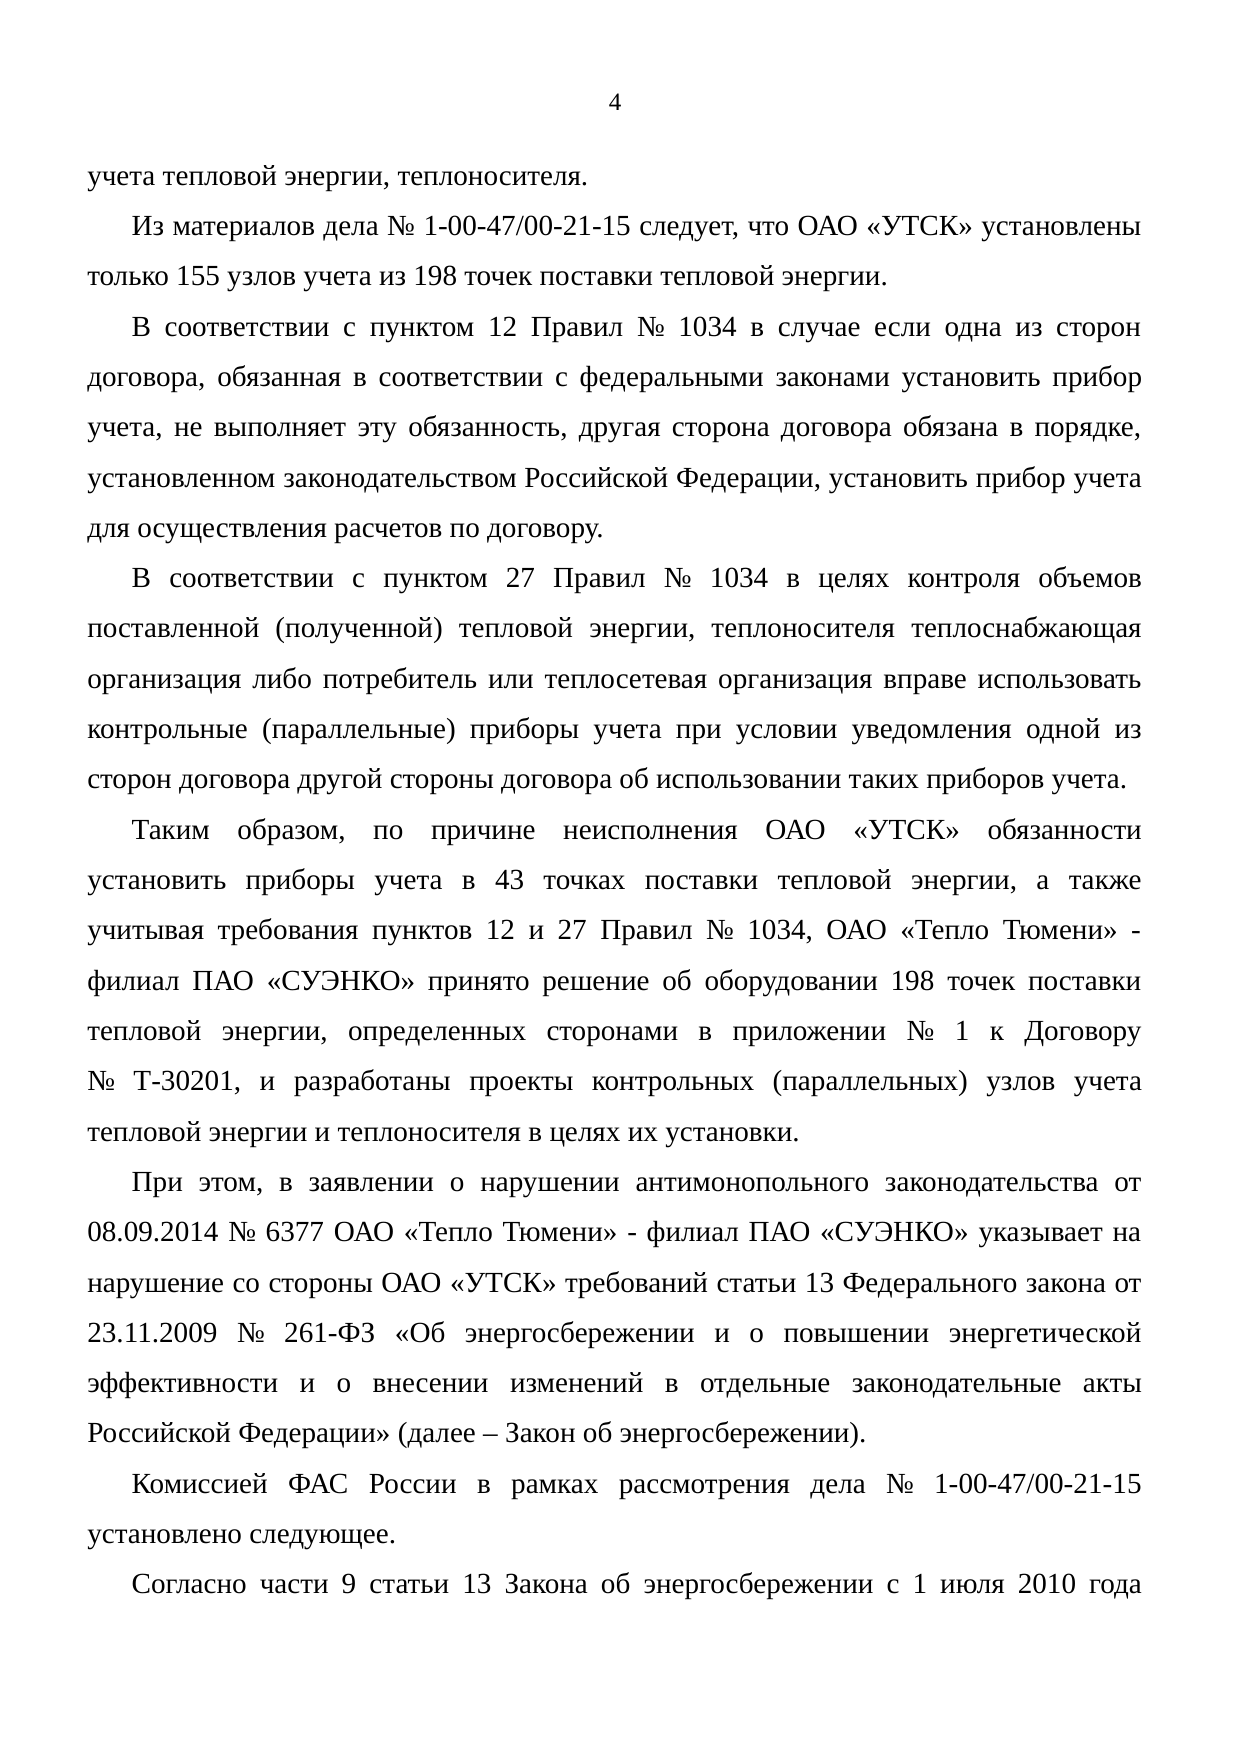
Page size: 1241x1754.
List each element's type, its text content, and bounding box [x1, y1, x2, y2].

text Из материалов дела № 1-00-47/00-21-15 следует, что ОАО «УТСК» установлены только 155 узлов учета из 198 точек поставки тепловой энергии. [87, 208, 1143, 292]
text Согласно части 9 статьи 13 Закона об энергосбережении с 1 июля 2010 года [87, 1567, 1143, 1600]
text Таким образом, по причине неисполнения ОАО «УТСК» обязанности установить приборы учета в 43 точках поставки тепловой энергии, а также учитывая требования пунктов 12 и 27 Правил № 1034, ОАО «Тепло Тюмени» - филиал ПАО «СУЭНКО» принято решение об оборудовании 198 точек поставки тепловой энергии, определенных сторонами в приложении № 1 к Договору № Т-30201, и разработаны проекты контрольных (параллельных) узлов учета тепловой энергии и теплоносителя в целях их установки. [87, 812, 1143, 1147]
text При этом, в заявлении о нарушении антимонопольного законодательства от 08.09.2014 № 6377 ОАО «Тепло Тюмени» - филиал ПАО «СУЭНКО» указывает на нарушение со стороны ОАО «УТСК» требований статьи 13 Федерального закона от 23.11.2009 № 261-ФЗ «Об энергосбережении и о повышении энергетической эффективности и о внесении изменений в отдельные законодательные акты Российской Федерации» (далее – Закон об энергосбережении). [87, 1164, 1143, 1449]
text В соответствии с пунктом 27 Правил № 1034 в целях контроля объемов поставленной (полученной) тепловой энергии, теплоносителя теплоснабжающая организация либо потребитель или теплосетевая организация вправе использовать контрольные (параллельные) приборы учета при условии уведомления одной из сторон договора другой стороны договора об использовании таких приборов учета. [87, 560, 1143, 795]
text В соответствии с пунктом 12 Правил № 1034 в случае если одна из сторон договора, обязанная в соответствии с федеральными законами установить прибор учета, не выполняет эту обязанность, другая сторона договора обязана в порядке, установленном законодательством Российской Федерации, установить прибор учета для осуществления расчетов по договору. [87, 309, 1143, 543]
text учета тепловой энергии, теплоносителя. [87, 158, 1143, 191]
text Комиссией ФАС России в рамках рассмотрения дела № 1-00-47/00-21-15 установлено следующее. [87, 1466, 1143, 1550]
